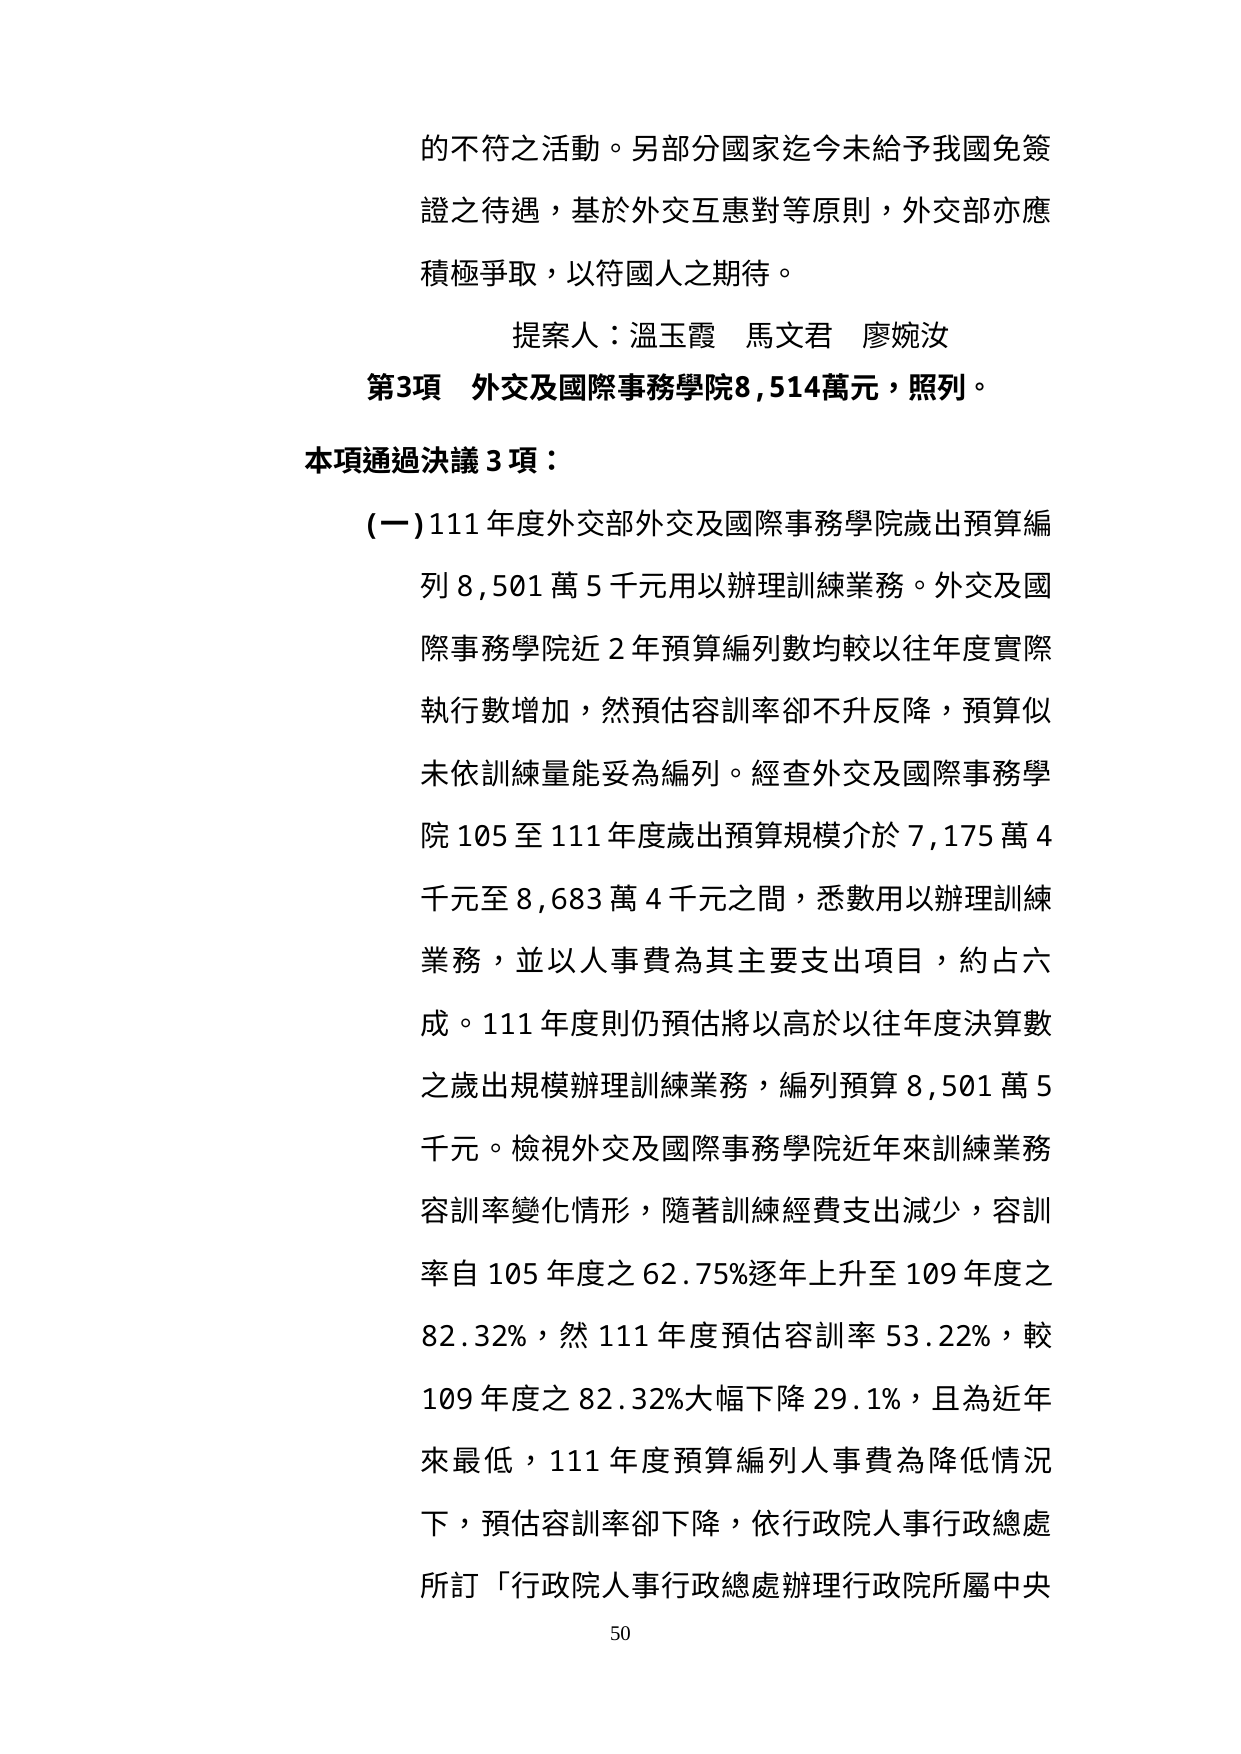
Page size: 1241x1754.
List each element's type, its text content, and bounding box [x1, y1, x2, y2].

text 本項通過決議3項： [187, 417, 1053, 480]
text 提案人：溫玉霞 馬文君 廖婉汝 [512, 292, 1053, 355]
text (一)111年度外交部外交及國際事務學院歲出預算編列8,501萬5千元用以辦理訓練業務。外交及國際事務學院近2年預算編列數均較以往年度實際執行數增加，然預估容訓率卻不升反降，預算似未依訓練量能妥為編列。經查外交及國際事務學院105至111年度歲出預算規模介於7,175萬4千元至8,683萬4千元之間，悉數用以辦理訓練業務，並以人事費為其主要支出項目，約占六成。111年度則仍預估將以高於以往年度決算數之歲出規模辦理訓練業務，編列預算8,501萬5千元。檢視外交及國際事務學院近年來訓練業務容訓率變化情形，隨著訓練經費支出減少，容訓率自105年度之62.75%逐年上升至109年度之82.32%，然111年度預估容訓率53.22%，較109年度之82.32%大幅下降29.1%，且為近年來最低，111年度預算編列人事費為降低情況下，預估容訓率卻下降，依行政院人事行政總處所訂「行政院人事行政總處辦理行政院所屬中央 [362, 480, 1053, 1605]
text 的不符之活動。另部分國家迄今未給予我國免簽證之待遇，基於外交互惠對等原則，外交部亦應積極爭取，以符國人之期待。 [362, 105, 1053, 292]
text 第3項 外交及國際事務學院8,514萬元，照列。 [366, 355, 1053, 417]
